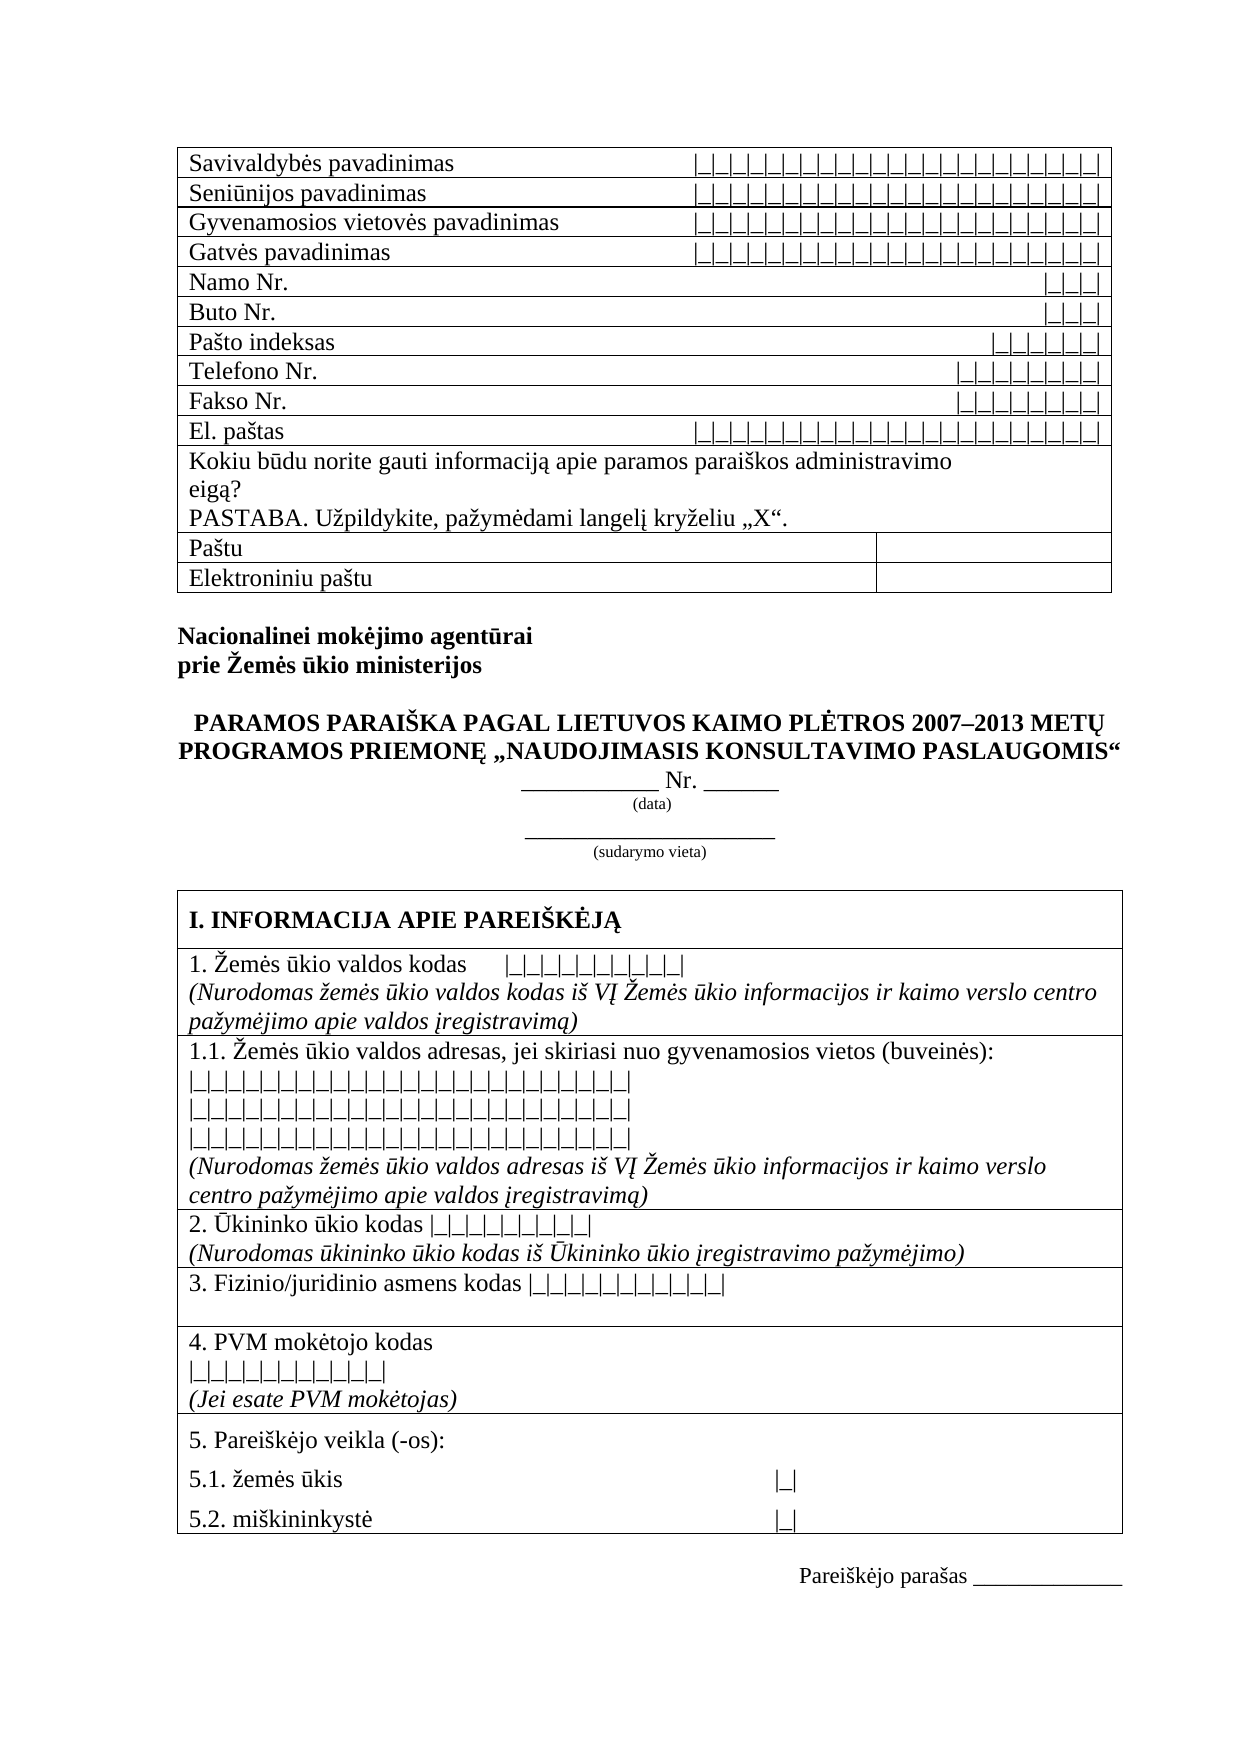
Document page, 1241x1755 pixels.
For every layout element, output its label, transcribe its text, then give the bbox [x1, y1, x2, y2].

table_cell [763, 1414, 1122, 1453]
table_cell Seniūnijos pavadinimas [178, 178, 613, 206]
table_cell |_|_|_| [614, 297, 1111, 326]
text (sudarymo vieta) [177, 842, 1122, 861]
table_cell [1001, 446, 1111, 532]
text ___________ Nr. ______ [177, 765, 1122, 794]
table_cell Telefono Nr. [178, 356, 613, 385]
text (data) [177, 794, 1122, 813]
table_cell |_| [763, 1493, 1122, 1533]
text Pareiškėjo parašas _____________ [177, 1562, 1122, 1589]
table_cell 5. Pareiškėjo veikla (-os): [178, 1414, 763, 1453]
text prie Žemės ūkio ministerijos [177, 650, 1122, 679]
table_cell Namo Nr. [178, 267, 613, 296]
table_cell |_|_|_|_|_|_|_|_| [614, 386, 1111, 415]
table_cell 4. PVM mokėtojo kodas |_|_|_|_|_|_|_|_|_|_|_| (Jei esate PVM mokėtojas) [178, 1327, 1122, 1413]
table_cell Paštu [178, 533, 876, 562]
table_cell Pašto indeksas [178, 327, 613, 355]
table_cell 3. Fizinio/juridinio asmens kodas |_|_|_|_|_|_|_|_|_|_|_| [178, 1268, 1122, 1326]
text PARAMOS ParaiškA pagal LIETUVOS Kaimo plėtros 2007–2013 metų PROGRAMOS priemonę „NAUDOJIMASIS KONSULTAVIMO PASLAUGOMIS“ [177, 708, 1122, 765]
table_cell |_|_|_|_|_|_|_|_|_|_|_|_|_|_|_|_|_|_|_|_|_|_|_| [614, 416, 1111, 445]
table_cell |_|_|_| [614, 267, 1111, 296]
table_cell |_| [763, 1454, 1122, 1493]
table_cell [877, 563, 1111, 592]
table_cell Fakso Nr. [178, 386, 613, 415]
table_cell Buto Nr. [178, 297, 613, 326]
text Nacionalinei mokėjimo agentūrai [177, 621, 1122, 650]
table_header I. INFORMACIJA APIE PAREIŠKĖJĄ [178, 891, 1122, 948]
table_cell 5.2. miškininkystė [178, 1493, 763, 1533]
table_cell |_|_|_|_|_|_|_|_| [614, 356, 1111, 385]
table_header |_|_|_|_|_|_|_|_|_|_|_|_|_|_|_|_|_|_|_|_|_|_|_| [614, 148, 1111, 177]
table_cell 2. Ūkininko ūkio kodas |_|_|_|_|_|_|_|_|_| (Nurodomas ūkininko ūkio kodas iš Ūkininko ūkio įregistravimo pažymėjimo) [178, 1210, 1122, 1267]
table_cell El. paštas [178, 416, 613, 445]
text ____________________ [177, 813, 1122, 842]
table_cell 1.1. Žemės ūkio valdos adresas, jei skiriasi nuo gyvenamosios vietos (buveinės): |_|_|_|_|_|_|_|_|_|_|_|_|_|_|_|_|_|_|_|_|_|_|_|_|_| |_|_|_|_|_|_|_|_|_|_|_|_|_|_|_|_|_|_|_|_|_|_|_|_|_| |_|_|_|_|_|_|_|_|_|_|_|_|_|_|_|_|_|_|_|_|_|_|_|_|_| (Nurodomas žemės ūkio valdos adresas iš VĮ Žemės ūkio informacijos ir kaimo verslo centro pažymėjimo apie valdos įregistravimą) [178, 1036, 1122, 1208]
table_cell |_|_|_|_|_|_|_|_|_|_|_|_|_|_|_|_|_|_|_|_|_|_|_| [614, 208, 1111, 236]
table_header Savivaldybės pavadinimas [178, 148, 613, 177]
table_cell |_|_|_|_|_|_| [614, 327, 1111, 355]
table_cell 1. Žemės ūkio valdos kodas |_|_|_|_|_|_|_|_|_|_| (Nurodomas žemės ūkio valdos kodas iš VĮ Žemės ūkio informacijos ir kaimo verslo centro pažymėjimo apie valdos įregistravimą) [178, 949, 1122, 1035]
table_cell Gyvenamosios vietovės pavadinimas [178, 208, 613, 236]
table_cell 5.1. žemės ūkis [178, 1454, 763, 1493]
table_cell Gatvės pavadinimas [178, 237, 613, 266]
table_cell Kokiu būdu norite gauti informaciją apie paramos paraiškos administravimo eigą? PASTABA. Užpildykite, pažymėdami langelį kryželiu „X“. [178, 446, 1001, 532]
table_cell |_|_|_|_|_|_|_|_|_|_|_|_|_|_|_|_|_|_|_|_|_|_|_| [614, 178, 1111, 206]
table_cell |_|_|_|_|_|_|_|_|_|_|_|_|_|_|_|_|_|_|_|_|_|_|_| [614, 237, 1111, 266]
table_cell [877, 533, 1111, 562]
table_cell Elektroniniu paštu [178, 563, 876, 592]
